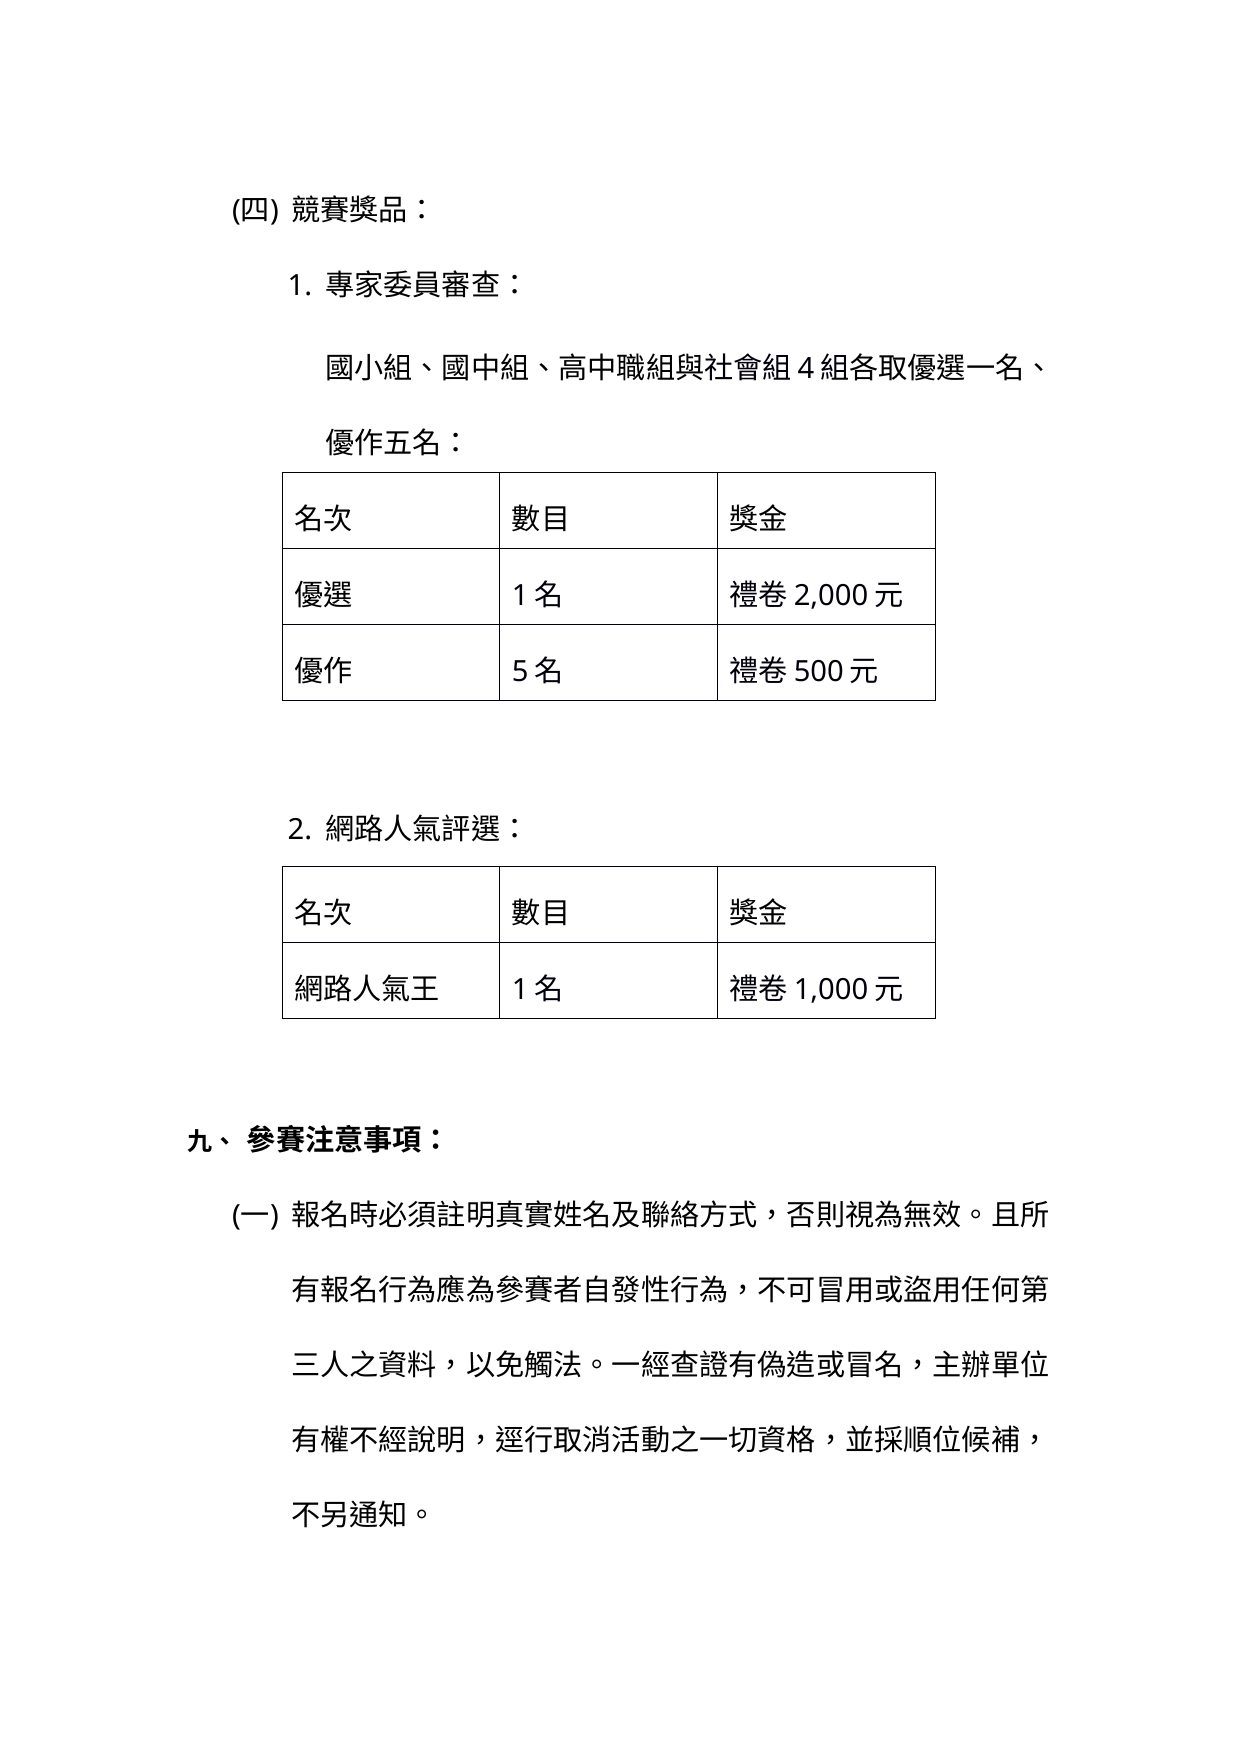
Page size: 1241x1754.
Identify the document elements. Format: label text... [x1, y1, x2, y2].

list 專家委員審查： [287, 239, 1053, 314]
list 競賽獎品： [232, 164, 1053, 239]
table_cell 5名 [500, 625, 717, 700]
table_cell 1名 [500, 943, 717, 1018]
table_cell 1名 [500, 549, 717, 624]
table_cell 網路人氣王 [283, 943, 499, 1018]
table_header 獎金 [718, 473, 935, 548]
table_cell 優選 [283, 549, 499, 624]
table_header 名次 [283, 473, 499, 548]
table_header 名次 [283, 867, 499, 942]
table_cell 禮卷500元 [718, 625, 935, 700]
list 網路人氣評選： [287, 783, 1053, 858]
table_cell 優作 [283, 625, 499, 700]
table_header 數目 [500, 867, 717, 942]
list 報名時必須註明真實姓名及聯絡方式，否則視為無效。且所有報名行為應為參賽者自發性行為，不可冒用或盜用任何第三人之資料，以免觸法。一經查證有偽造或冒名，主辦單位有權不經說明，逕行取消活動之一切資格，並採順位候補，不另通知。 [232, 1169, 1053, 1544]
list 參賽注意事項： [187, 1094, 1053, 1169]
text 國小組、國中組、高中職組與社會組4組各取優選一名、優作五名： [325, 322, 1053, 472]
table_cell 禮卷1,000元 [718, 943, 935, 1018]
table_header 數目 [500, 473, 717, 548]
table_cell 禮卷2,000元 [718, 549, 935, 624]
table_header 獎金 [718, 867, 935, 942]
